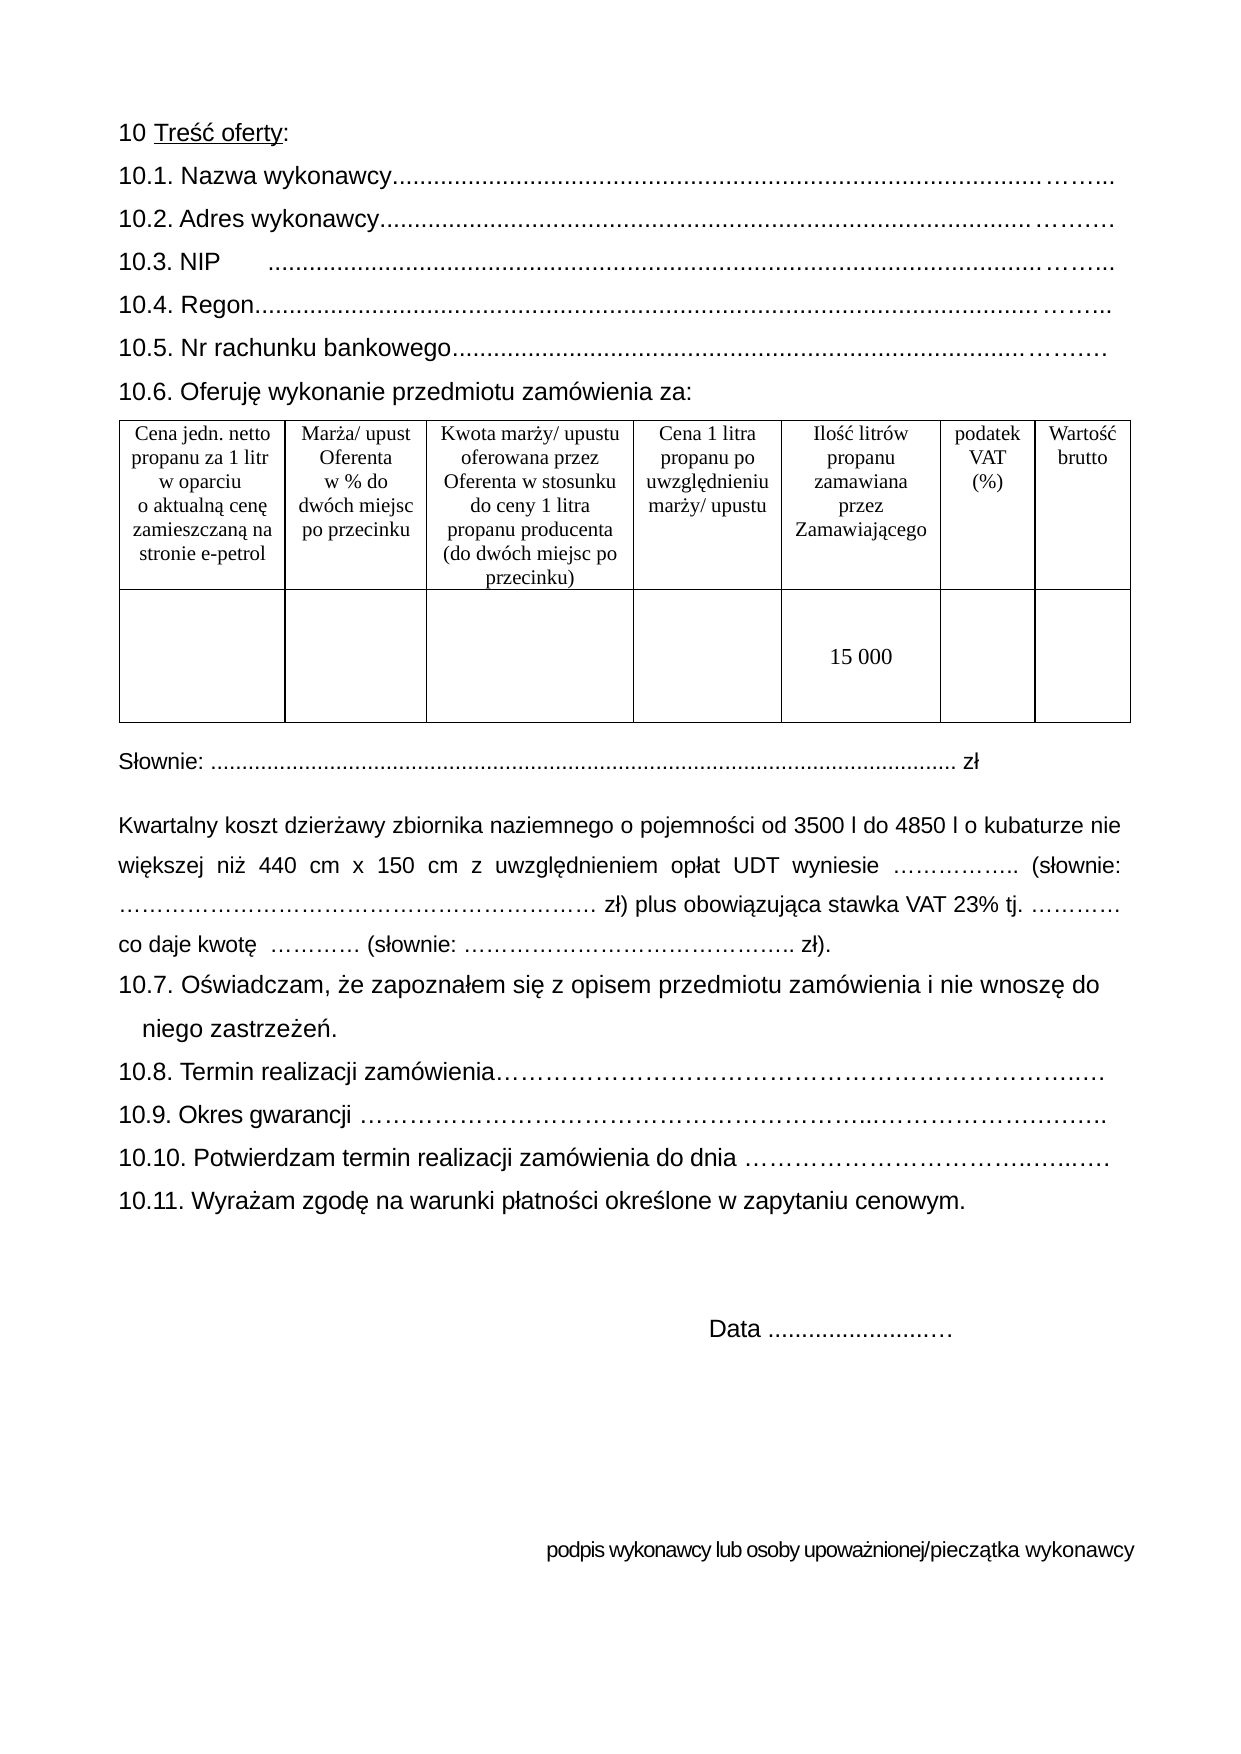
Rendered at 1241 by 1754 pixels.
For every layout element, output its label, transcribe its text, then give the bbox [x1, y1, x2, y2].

text Słownie: ....................................................................................................................... zł [118, 748, 1122, 774]
table_header Kwota marży/ upustu oferowana przez Oferenta w stosunku do ceny 1 litra propanu producenta (do dwóch miejsc po przecinku) [427, 421, 633, 589]
list 10.4. Regon ……... [118, 290, 1122, 319]
list Data ........................… [527, 1314, 1240, 1342]
list podpis wykonawcy lub osoby upoważnionej/pieczątka wykonawcy [527, 1537, 1240, 1562]
table_header Cena jedn. netto propanu za 1 litr w oparciu o aktualną cenę zamieszczaną na stronie e-petrol [120, 421, 284, 589]
list 10.2. Adres wykonawcy …….… [118, 204, 1122, 233]
table_cell [427, 590, 633, 722]
text 10.7. Oświadczam, że zapoznałem się z opisem przedmiotu zamówienia i nie wnoszę do niego zastrzeżeń. [118, 970, 1122, 1042]
text 10.11. Wyrażam zgodę na warunki płatności określone w zapytaniu cenowym. [118, 1186, 1122, 1215]
text 10.9. Okres gwarancji ……………………………………………………...……………….….….. [118, 1100, 1122, 1128]
text 10.8. Termin realizacji zamówienia……………………………………………………………..… [118, 1057, 1122, 1085]
table_header Cena 1 litra propanu po uwzględnieniu marży/ upustu [634, 421, 781, 589]
list 10.6. Oferuję wykonanie przedmiotu zamówienia za: [118, 377, 1122, 405]
table_cell [634, 590, 781, 722]
table_header Wartość brutto [1036, 421, 1130, 589]
text 10.10. Potwierdzam termin realizacji zamówienia do dnia ……………………………..…...…. [118, 1143, 1122, 1172]
table_cell 15 000 [782, 590, 940, 722]
table_cell [1036, 590, 1130, 722]
table_header Marża/ upust Oferenta w % do dwóch miejsc po przecinku [286, 421, 426, 589]
text 10.1. Nazwa wykonawcy ……... [118, 161, 1122, 190]
list 10.3. NIP ……... [118, 247, 1122, 276]
list 10.5. Nr rachunku bankowego …….… [118, 333, 1122, 362]
table_cell [120, 590, 284, 722]
table_header podatek VAT (%) [941, 421, 1034, 589]
table_cell [941, 590, 1034, 722]
table_header Ilość litrów propanu zamawiana przez Zamawiającego [782, 421, 940, 589]
list Treść oferty: [118, 118, 1122, 147]
text Kwartalny koszt dzierżawy zbiornika naziemnego o pojemności od 3500 l do 4850 l o kubaturze nie większej niż 440 cm x 150 cm z uwzględnieniem opłat UDT wyniesie …………….. (słownie:……………………………………………………… zł) plus obowiązująca stawka VAT 23% tj. ………… co daje kwotę ………… (słownie: …………………………………….. zł). [118, 812, 1122, 957]
table_cell [286, 590, 426, 722]
